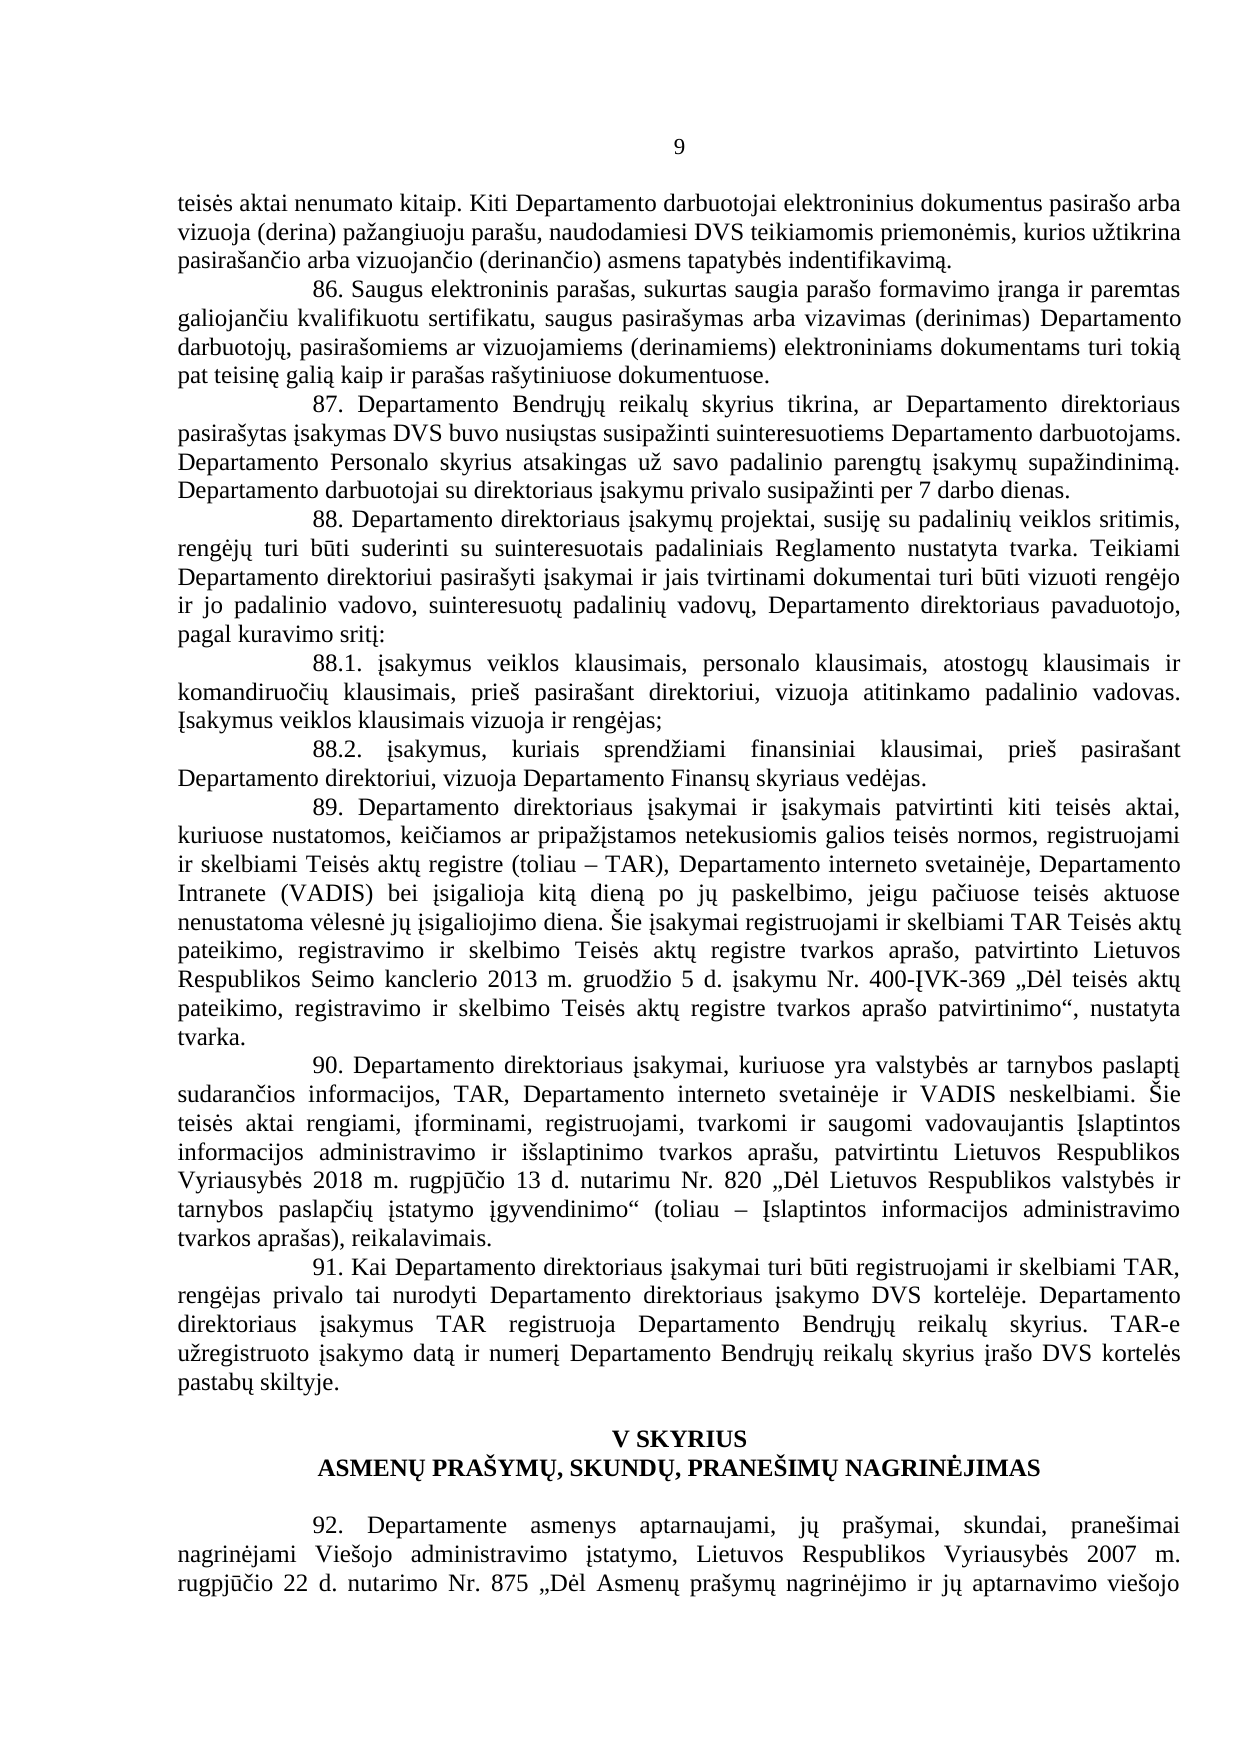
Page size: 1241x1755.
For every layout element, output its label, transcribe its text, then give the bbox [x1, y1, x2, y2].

text 92. departamente asmenys aptarnaujami, jų prašymai, skundai, pranešimai nagrinėjami Viešojo administravimo įstatymo, Lietuvos Respublikos Vyriausybės 2007 m. rugpjūčio 22 d. nutarimo Nr. 875 „Dėl Asmenų prašymų nagrinėjimo ir jų aptarnavimo viešojo [177, 1511, 1181, 1597]
text 86. Saugus elektroninis parašas, sukurtas saugia parašo formavimo įranga ir paremtas galiojančiu kvalifikuotu sertifikatu, saugus pasirašymas arba vizavimas (derinimas) departamento darbuotojų, pasirašomiems ar vizuojamiems (derinamiems) elektroniniams dokumentams turi tokią pat teisinę galią kaip ir parašas rašytiniuose dokumentuose. [177, 274, 1181, 389]
text 87. Departamento Bendrųjų reikalų skyrius tikrina, ar Departamento direktoriaus pasirašytas įsakymas DVS buvo nusiųstas susipažinti suinteresuotiems departamento darbuotojams. Departamento Personalo skyrius atsakingas už savo padalinio parengtų įsakymų supažindinimą. Departamento darbuotojai su direktoriaus įsakymu privalo susipažinti per 7 darbo dienas. [177, 389, 1181, 504]
text 88.2. įsakymus, kuriais sprendžiami finansiniai klausimai, prieš pasirašant Departamento direktoriui, vizuoja Departamento Finansų skyriaus vedėjas. [177, 734, 1181, 792]
text 88.1. įsakymus veiklos klausimais, personalo klausimais, atostogų klausimais ir komandiruočių klausimais, prieš pasirašant direktoriui, vizuoja atitinkamo padalinio vadovas. Įsakymus veiklos klausimais vizuoja ir rengėjas; [177, 648, 1181, 734]
text 91. Kai departamento direktoriaus įsakymai turi būti registruojami ir skelbiami TAR, rengėjas privalo tai nurodyti departamento direktoriaus įsakymo DVS kortelėje. Departamento direktoriaus įsakymus TAR registruoja Departamento Bendrųjų reikalų skyrius. TAR-e užregistruoto įsakymo datą ir numerį departamento Bendrųjų reikalų skyrius įrašo DVS kortelės pastabų skiltyje. [177, 1252, 1181, 1396]
text V SKYRIUS [177, 1424, 1181, 1453]
text 88. Departamento direktoriaus įsakymų projektai, susiję su padalinių veiklos sritimis, rengėjų turi būti suderinti su suinteresuotais padaliniais Reglamento nustatyta tvarka. Teikiami Departamento direktoriui pasirašyti įsakymai ir jais tvirtinami dokumentai turi būti vizuoti rengėjo ir jo padalinio vadovo, suinteresuotų padalinių vadovų, Departamento direktoriaus pavaduotojo, pagal kuravimo sritį: [177, 504, 1181, 648]
text teisės aktai nenumato kitaip. Kiti departamento darbuotojai elektroninius dokumentus pasirašo arba vizuoja (derina) pažangiuoju parašu, naudodamiesi DVS teikiamomis priemonėmis, kurios užtikrina pasirašančio arba vizuojančio (derinančio) asmens tapatybės indentifikavimą. [177, 188, 1181, 274]
text 90. Departamento direktoriaus įsakymai, kuriuose yra valstybės ar tarnybos paslaptį sudarančios informacijos, TAR, departamento interneto svetainėje ir VADIS neskelbiami. Šie teisės aktai rengiami, įforminami, registruojami, tvarkomi ir saugomi vadovaujantis Įslaptintos informacijos administravimo ir išslaptinimo tvarkos aprašu, patvirtintu Lietuvos Respublikos Vyriausybės 2018 m. rugpjūčio 13 d. nutarimu Nr. 820 „Dėl Lietuvos Respublikos valstybės ir tarnybos paslapčių įstatymo įgyvendinimo“ (toliau – Įslaptintos informacijos administravimo tvarkos aprašas), reikalavimais. [177, 1051, 1181, 1252]
text ASMENŲ PRAŠYMŲ, SKUNDŲ, PRANEŠIMŲ NAGRINĖJIMAS [177, 1453, 1181, 1482]
text 89. Departamento direktoriaus įsakymai ir įsakymais patvirtinti kiti teisės aktai, kuriuose nustatomos, keičiamos ar pripažįstamos netekusiomis galios teisės normos, registruojami ir skelbiami Teisės aktų registre (toliau – TAR), departamento interneto svetainėje, Departamento Intranete (VADIS) bei įsigalioja kitą dieną po jų paskelbimo, jeigu pačiuose teisės aktuose nenustatoma vėlesnė jų įsigaliojimo diena. Šie įsakymai registruojami ir skelbiami Tar Teisės aktų pateikimo, registravimo ir skelbimo Teisės aktų registre tvarkos aprašo, patvirtinto Lietuvos Respublikos Seimo kanclerio 2013 m. gruodžio 5 d. įsakymu Nr. 400-ĮVK-369 „Dėl teisės aktų pateikimo, registravimo ir skelbimo Teisės aktų registre tvarkos aprašo patvirtinimo“, nustatyta tvarka. [177, 792, 1181, 1051]
